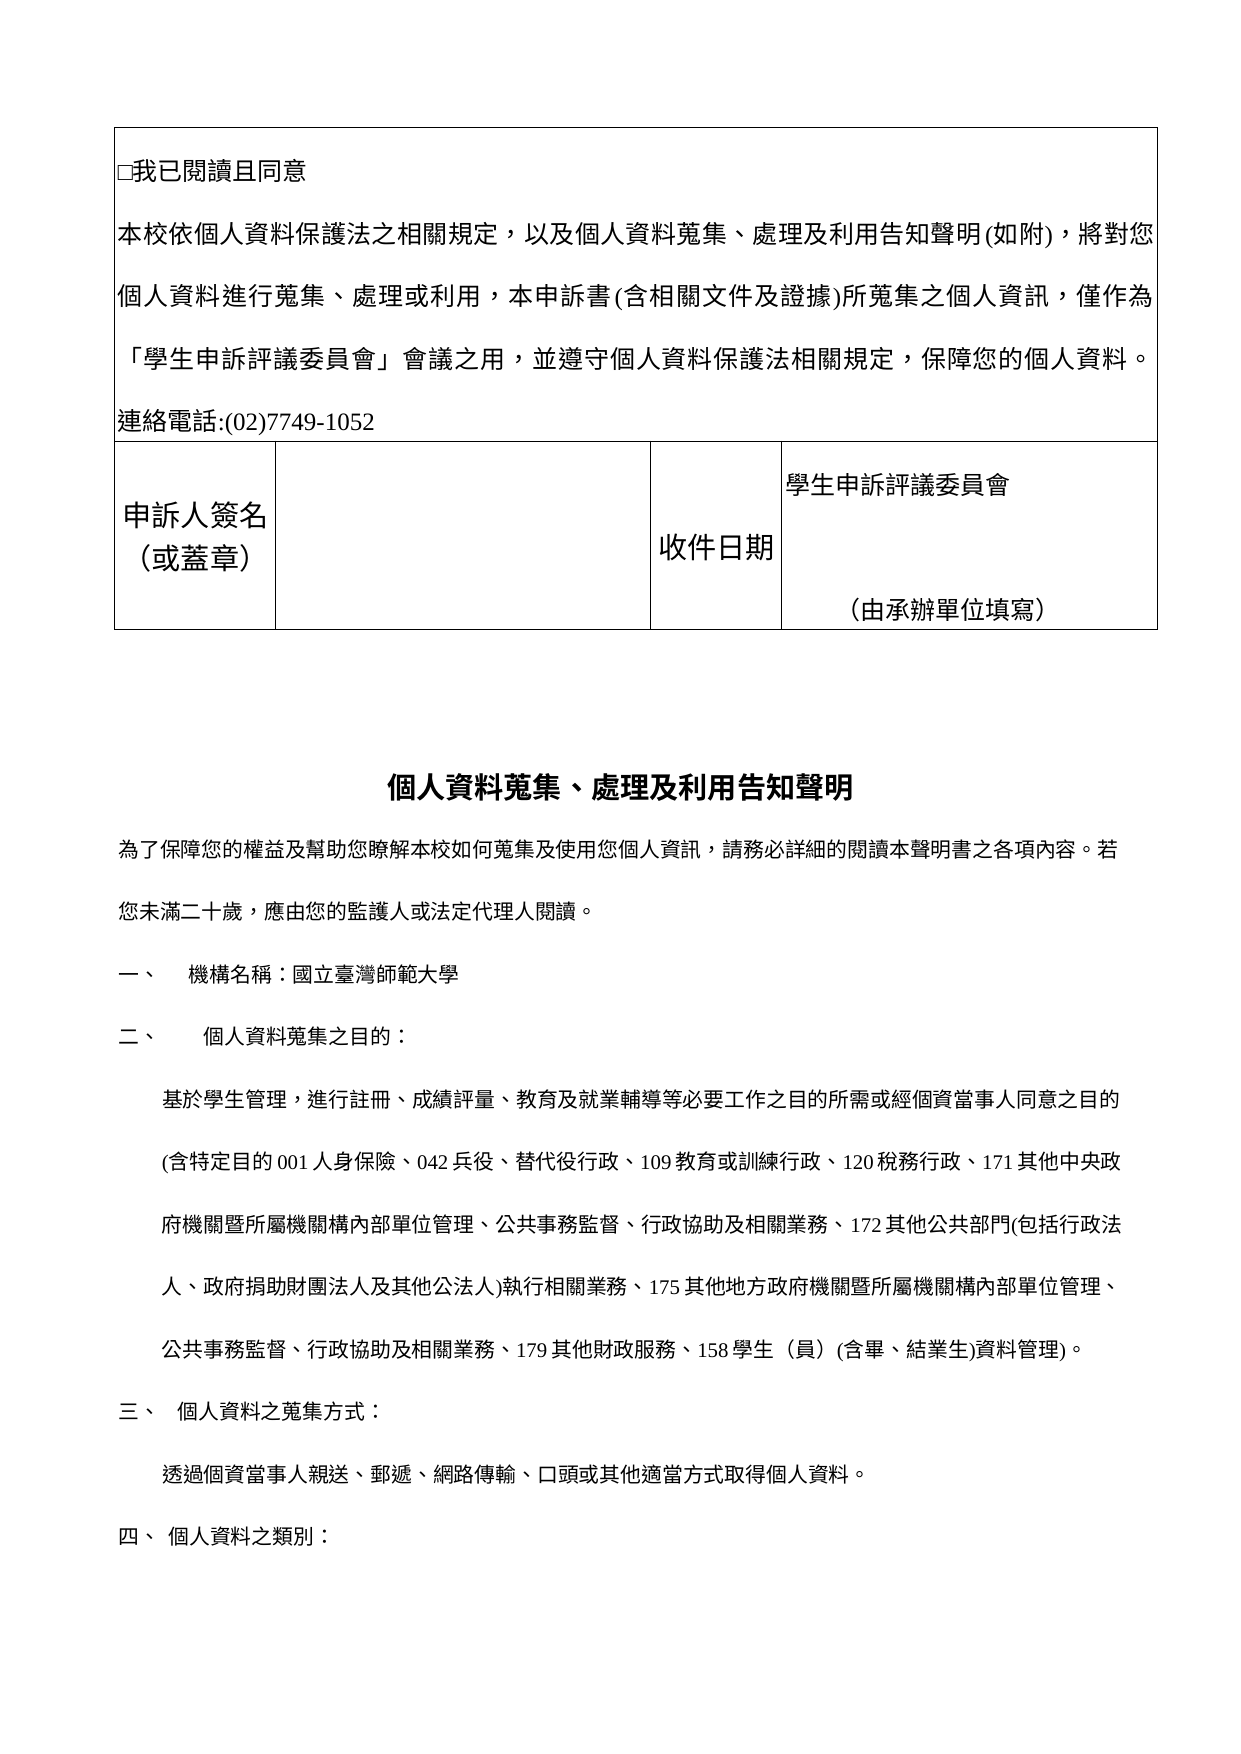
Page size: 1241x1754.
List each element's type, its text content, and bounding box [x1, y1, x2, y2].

table_cell 收件日期 [651, 442, 781, 629]
text 基於學生管理，進行註冊、成績評量、教育及就業輔導等必要工作之目的所需或經個資當事人同意之目的(含特定目的001人身保險、042兵役、替代役行政、109教育或訓練行政、120稅務行政、171其他中央政府機關暨所屬機關構內部單位管理、公共事務監督、行政協助及相關業務、172其他公共部門(包括行政法人、政府捐助財團法人及其他公法人)執行相關業務、175其他地方政府機關暨所屬機關構內部單位管理、公共事務監督、行政協助及相關業務、179其他財政服務、158學生（員）(含畢、結業生)資料管理)。 [162, 1057, 1122, 1369]
list 個人資料蒐集之目的： [103, 994, 1122, 1057]
table_cell □我已閱讀且同意 本校依個人資料保護法之相關規定，以及個人資料蒐集、處理及利用告知聲明(如附)，將對您個人資料進行蒐集、處理或利用，本申訴書(含相關文件及證據)所蒐集之個人資訊，僅作為「學生申訴評議委員會」會議之用，並遵守個人資料保護法相關規定，保障您的個人資料。 連絡電話:(02)7749-1052 [115, 128, 1157, 441]
table_cell 學生申訴評議委員會 （由承辦單位填寫） [782, 442, 1157, 629]
table_cell 申訴人簽名（或蓋章） [115, 442, 275, 629]
list 個人資料之蒐集方式： [118, 1369, 1122, 1432]
text 個人資料蒐集、處理及利用告知聲明 [118, 764, 1122, 807]
list 個人資料之類別： [118, 1494, 1122, 1557]
list 機構名稱：國立臺灣師範大學 [88, 932, 1122, 994]
text 透過個資當事人親送、郵遞、網路傳輸、口頭或其他適當方式取得個人資料。 [162, 1432, 1122, 1494]
table_cell [276, 442, 650, 629]
text 為了保障您的權益及幫助您瞭解本校如何蒐集及使用您個人資訊，請務必詳細的閱讀本聲明書之各項內容。若您未滿二十歲，應由您的監護人或法定代理人閱讀。 [118, 807, 1122, 932]
